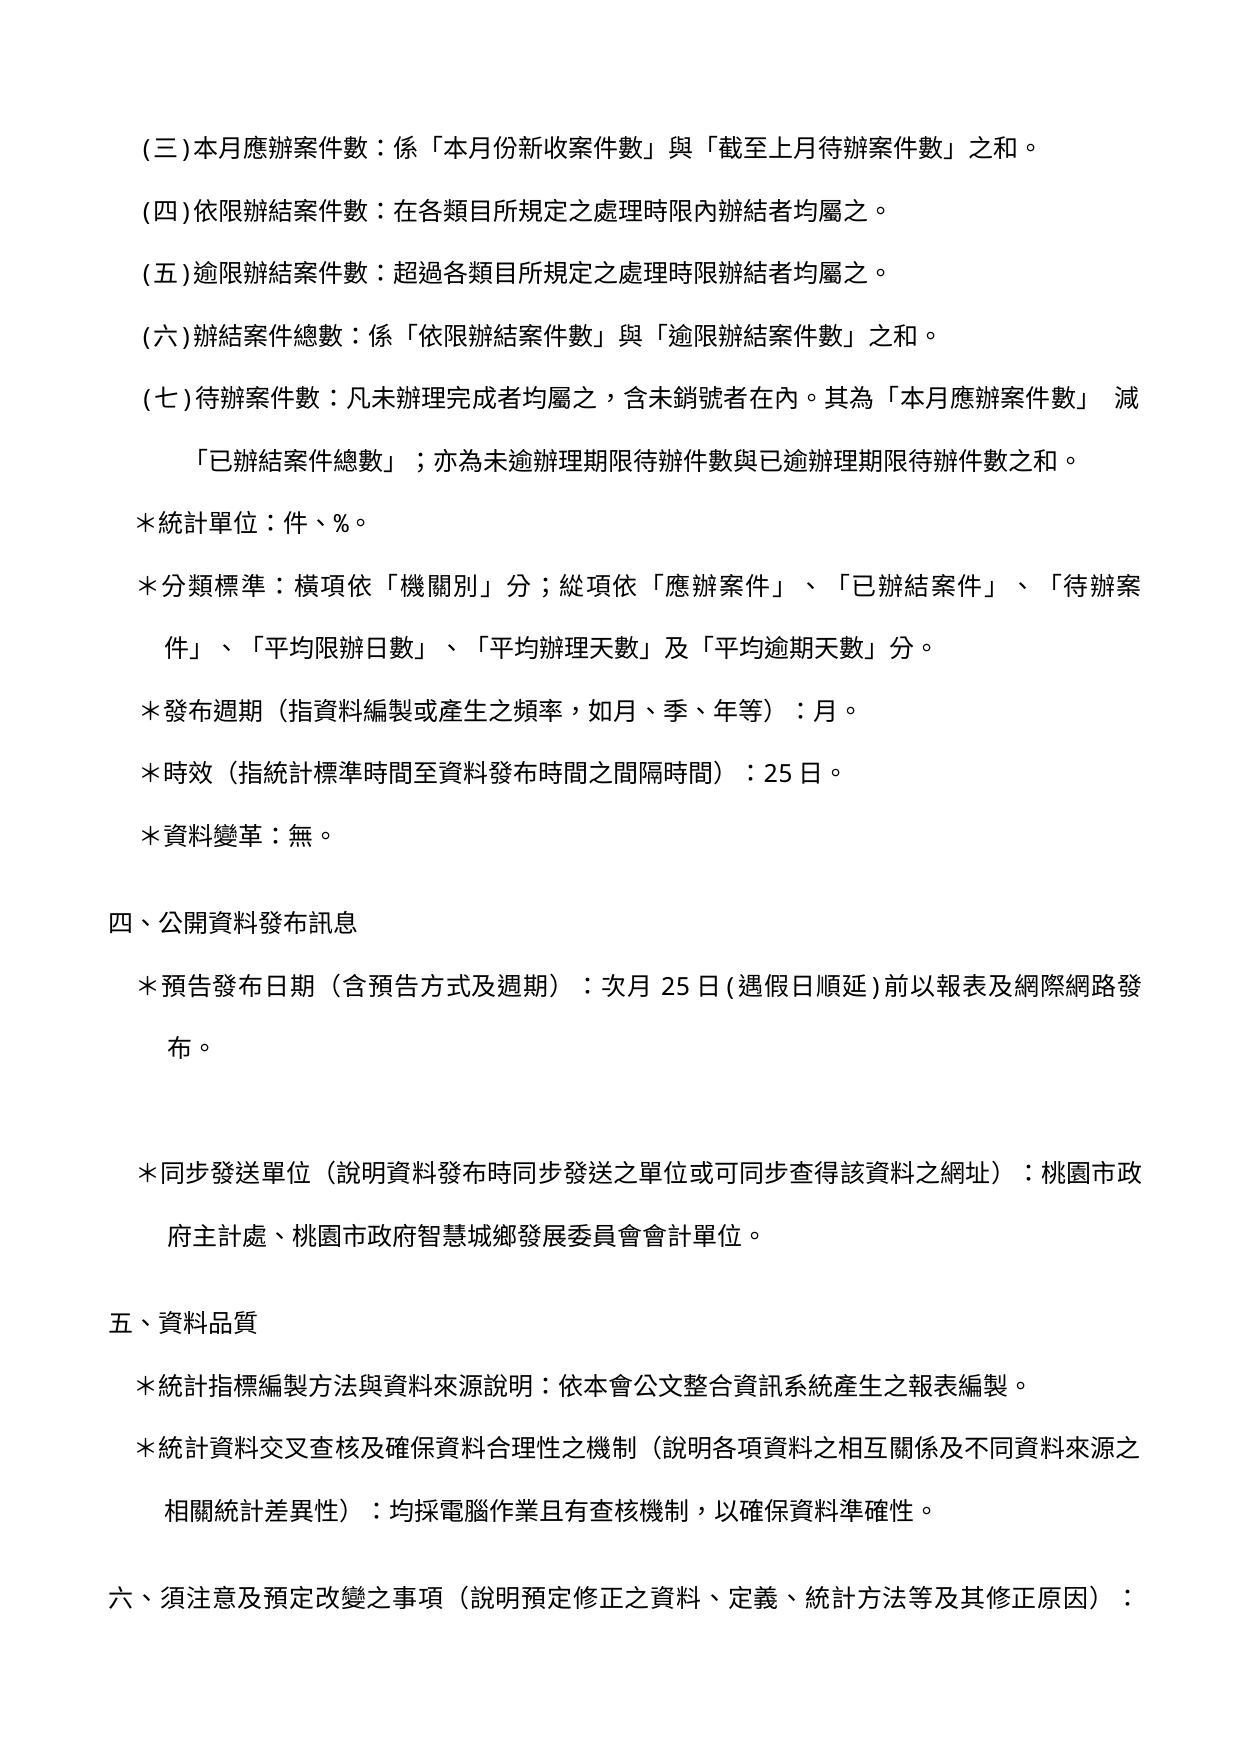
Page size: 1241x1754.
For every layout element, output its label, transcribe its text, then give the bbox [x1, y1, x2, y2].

table_header (三)本月應辦案件數：係「本月份新收案件數」與「截至上月待辦案件數」之和。 (四)依限辦結案件數：在各類目所規定之處理時限內辦結者均屬之。 (五)逾限辦結案件數：超過各類目所規定之處理時限辦結者均屬之。 (六)辦結案件總數：係「依限辦結案件數」與「逾限辦結案件數」之和。 (七)待辦案件數：凡未辦理完成者均屬之，含未銷號者在內。其為「本月應辦案件數」 減「已辦結案件總數」；亦為未逾辦理期限待辦件數與已逾辦理期限待辦件數之和。 ＊統計單位：件、%。 ＊分類標準：橫項依「機關別」分；緃項依「應辦案件」、「已辦結案件」、「待辦案件」、「平均限辦日數」、「平均辦理天數」及「平均逾期天數」分。 ＊發布週期（指資料編製或產生之頻率，如月、季、年等）：月。 ＊時效（指統計標準時間至資料發布時間之間隔時間）：25日。 ＊資料變革：無。 四、公開資料發布訊息 ＊預告發布日期（含預告方式及週期）：次月25日(遇假日順延)前以報表及網際網路發布。 ＊同步發送單位（說明資料發布時同步發送之單位或可同步查得該資料之網址）：桃園市政府主計處、桃園市政府智慧城鄉發展委員會會計單位。 五、資料品質 ＊統計指標編製方法與資料來源說明：依本會公文整合資訊系統產生之報表編製。 ＊統計資料交叉查核及確保資料合理性之機制（說明各項資料之相互關係及不同資料來源之相關統計差異性）：均採電腦作業且有查核機制，以確保資料準確性。 六、須注意及預定改變之事項（說明預定修正之資料、定義、統計方法等及其修正原因）： [98, 105, 1155, 1618]
